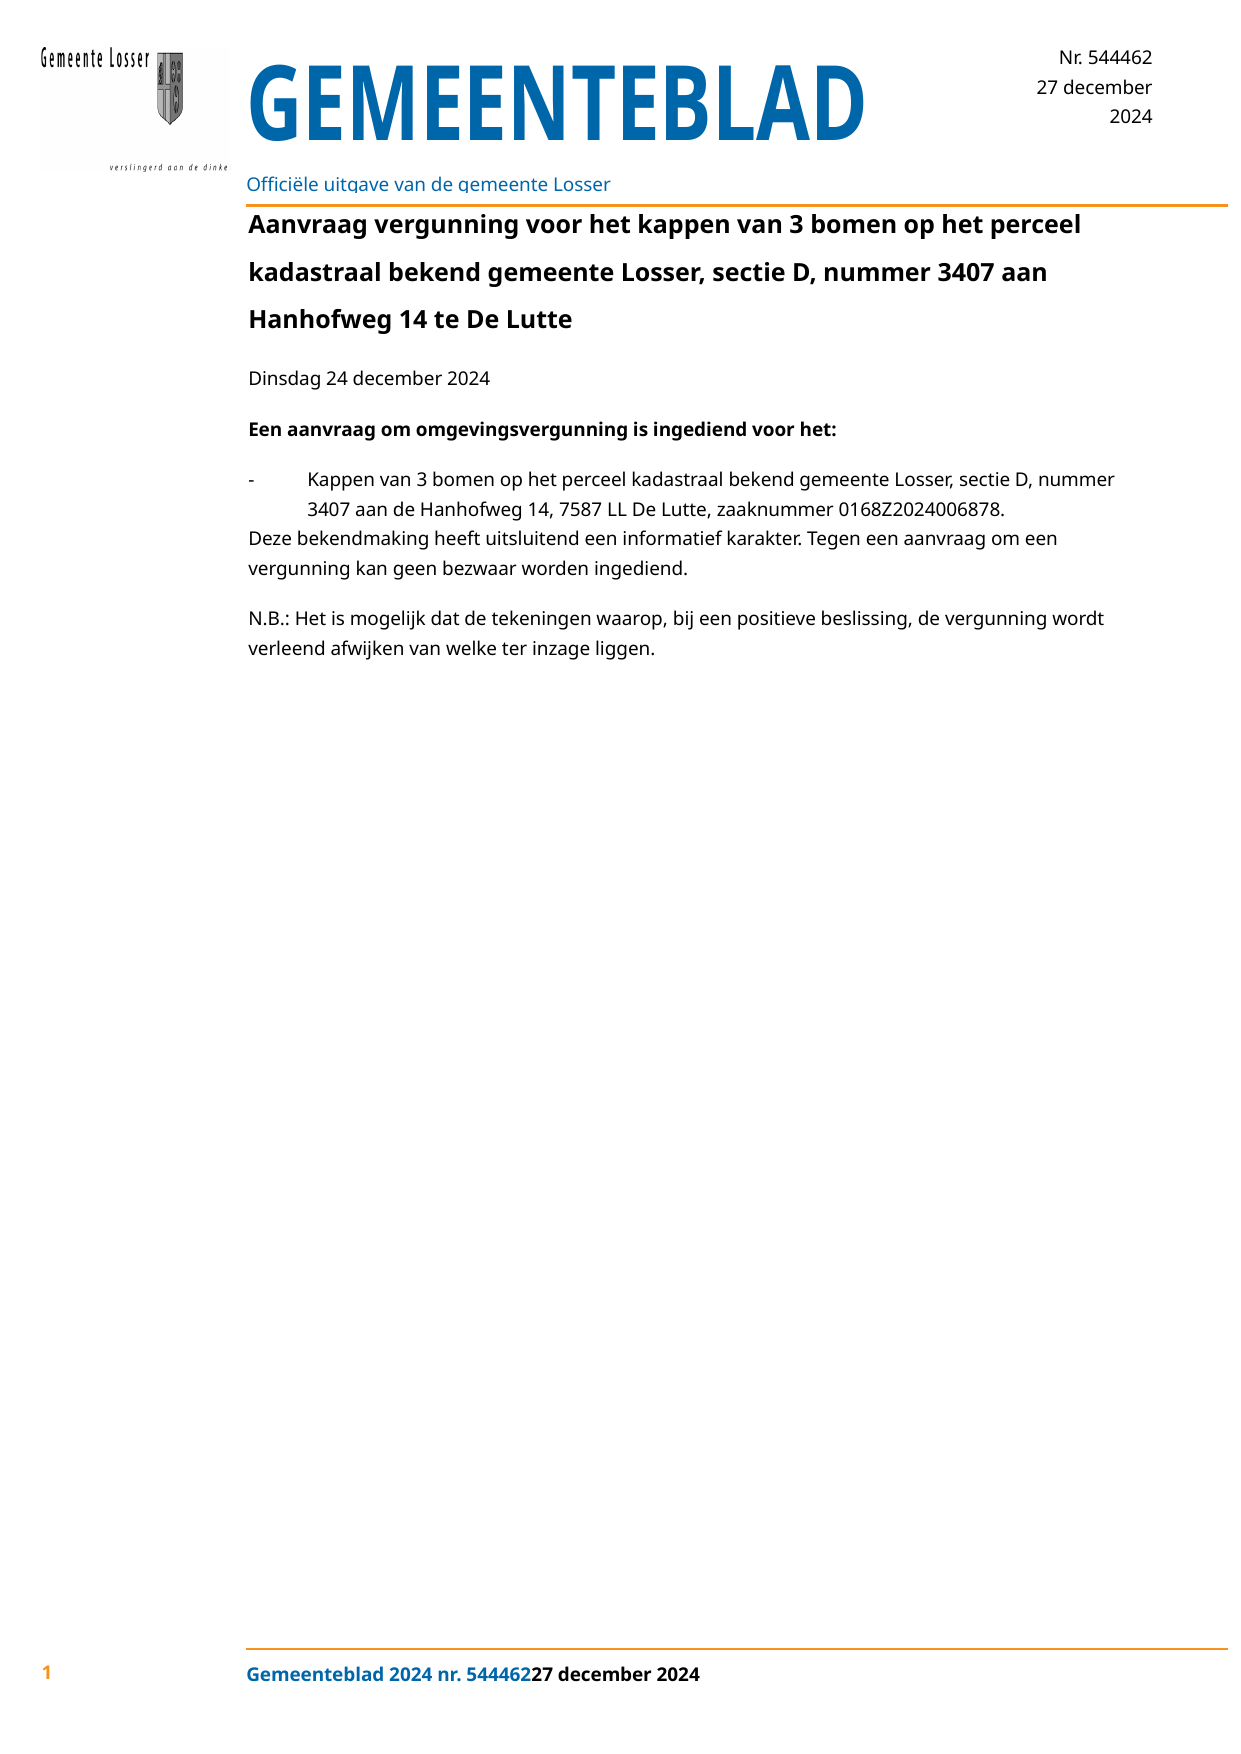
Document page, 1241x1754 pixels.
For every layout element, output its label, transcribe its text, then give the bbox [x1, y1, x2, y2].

text Aanvraag vergunning voor het kappen van 3 bomen op het perceel kadastraal bekend gemeente Losser, sectie D, nummer 3407 aan Hanhofweg 14 te De Lutte [248, 207, 1152, 336]
text Deze bekendmaking heeft uitsluitend een informatief karakter. Tegen een aanvraag om een vergunning kan geen bezwaar worden ingediend. [248, 526, 1152, 581]
picture [41, 47, 231, 172]
text N.B.: Het is mogelijk dat de tekeningen waarop, bij een positieve beslissing, de vergunning wordt verleend afwijken van welke ter inzage liggen. [248, 606, 1152, 661]
list Kappen van 3 bomen op het perceel kadastraal bekend gemeente Losser, sectie D, nummer 3407 aan de Hanhofweg 14, 7587 LL De Lutte, zaaknummer 0168Z2024006878. [248, 466, 1152, 522]
text Dinsdag 24 december 2024 [248, 366, 1152, 391]
text Een aanvraag om omgevingsvergunning is ingediend voor het: [248, 416, 1152, 442]
